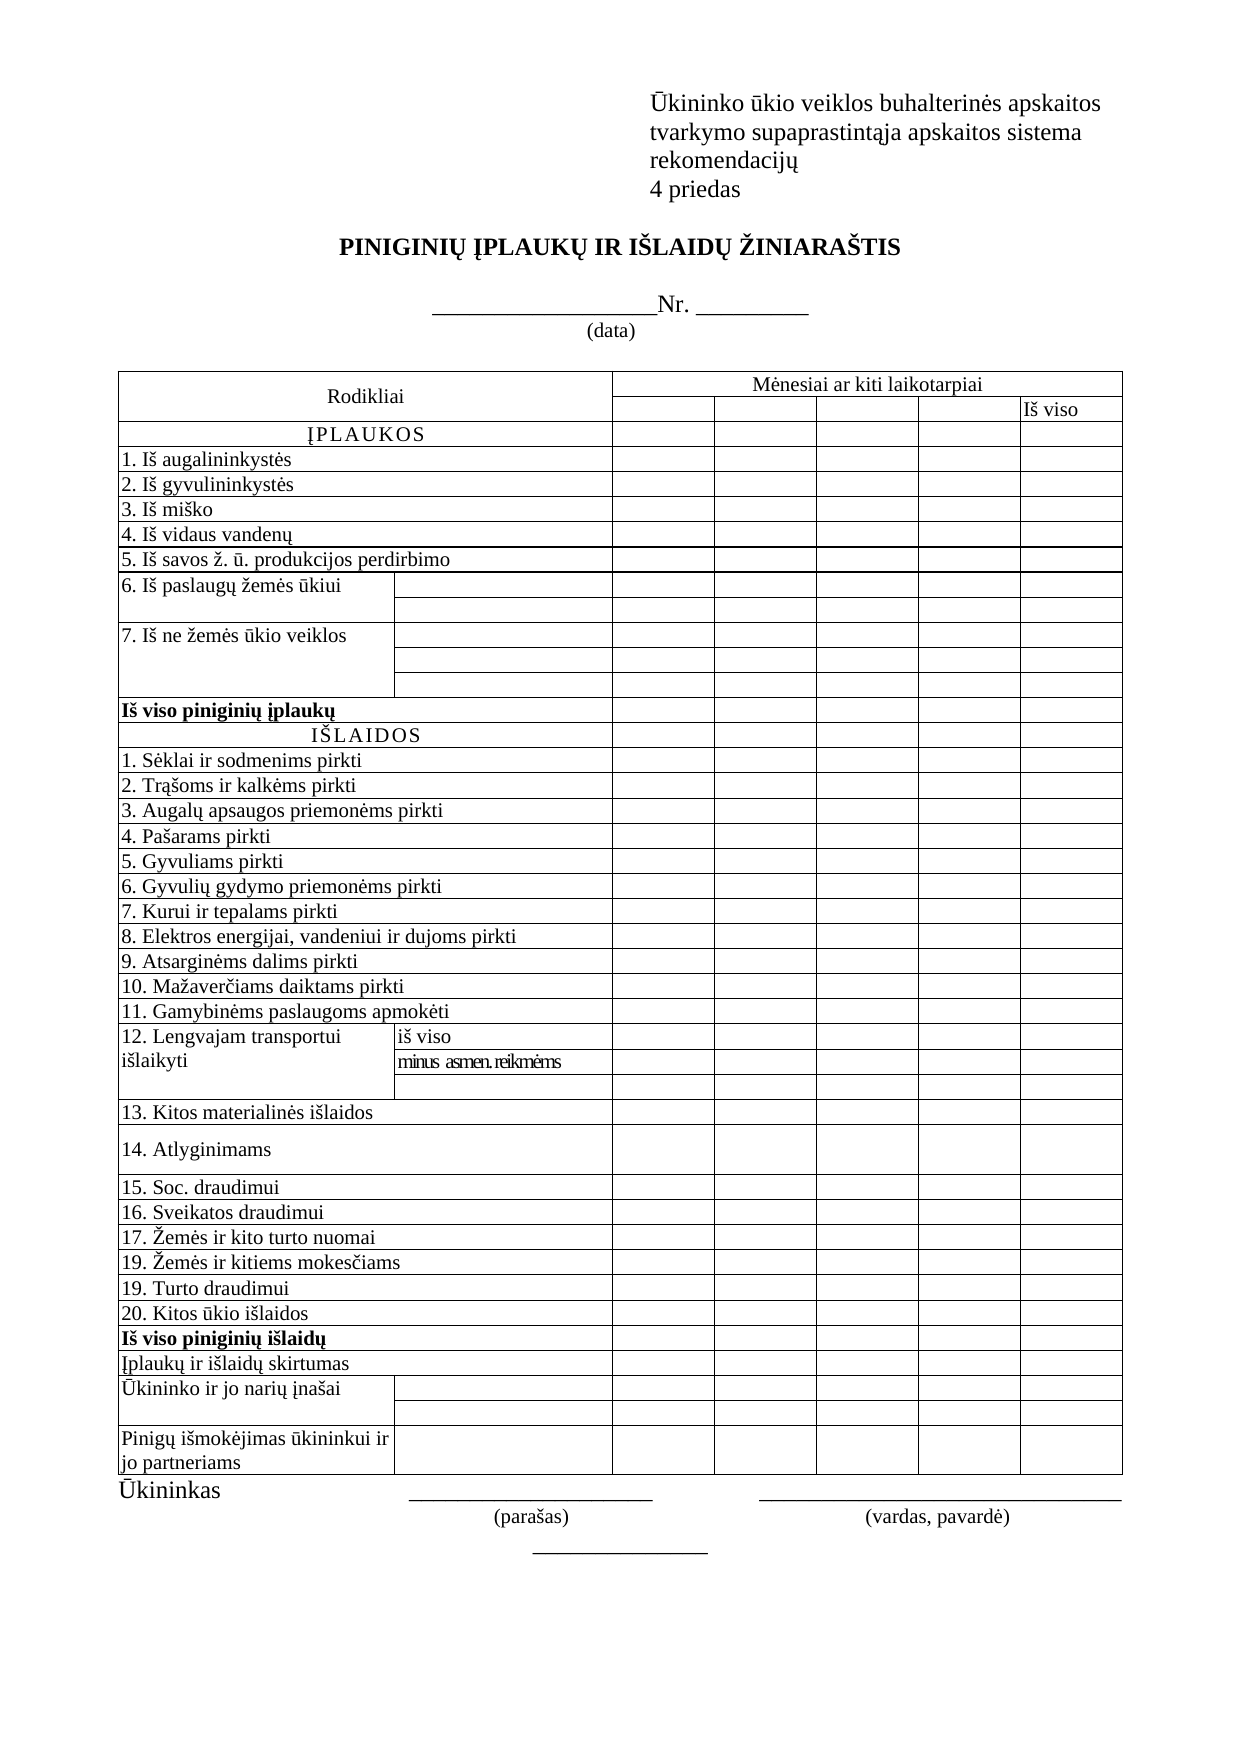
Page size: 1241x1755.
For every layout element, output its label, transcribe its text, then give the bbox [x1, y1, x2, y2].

table_cell 19. Turto draudimui [119, 1275, 612, 1299]
text tvarkymo supaprastintąja apskaitos sistema [118, 117, 1122, 145]
table_cell 7. Kurui ir tepalams pirkti [119, 899, 612, 923]
table_cell [715, 1326, 816, 1350]
table_cell [919, 1024, 1020, 1048]
table_cell [395, 623, 612, 647]
table_cell [715, 422, 816, 446]
table_cell [715, 472, 816, 496]
table_cell [613, 1275, 714, 1299]
table_cell [395, 598, 612, 622]
table_cell [1021, 949, 1122, 973]
table_cell [1021, 522, 1122, 546]
table_cell [1021, 1376, 1122, 1400]
table_cell [715, 1225, 816, 1249]
table_cell [919, 723, 1020, 747]
table_cell [395, 673, 612, 697]
table_cell [817, 1401, 918, 1425]
table_cell [613, 648, 714, 672]
table_cell [715, 874, 816, 898]
table_cell [817, 623, 918, 647]
table_cell [919, 1376, 1020, 1400]
table_cell [919, 1100, 1020, 1124]
table_cell [613, 849, 714, 873]
table_cell [715, 573, 816, 597]
table_cell [715, 1149, 816, 1174]
table_cell [919, 1351, 1020, 1375]
table_cell [1021, 1175, 1122, 1199]
text PINIGINIŲ ĮPLAUKŲ IR IŠLAIDŲ ŽINIARAŠTIS [118, 232, 1122, 260]
table_cell [919, 447, 1020, 471]
table_cell [715, 497, 816, 521]
text rekomendacijų [118, 145, 1122, 174]
table_cell [817, 422, 918, 446]
table_cell [817, 1426, 918, 1474]
table_cell [1021, 924, 1122, 948]
table_cell 12. Lengvajam transportui išlaikyti [119, 1024, 394, 1099]
table_cell [1021, 824, 1122, 848]
table_cell [919, 623, 1020, 647]
table_cell [919, 1225, 1020, 1249]
table_cell [817, 723, 918, 747]
table_cell [919, 522, 1020, 546]
table_cell [1021, 623, 1122, 647]
table_cell [613, 949, 714, 973]
table_cell [919, 773, 1020, 797]
table_cell [817, 1326, 918, 1350]
table_cell [919, 1326, 1020, 1350]
table_cell [817, 397, 918, 421]
table_cell [613, 1351, 714, 1375]
table_cell [919, 422, 1020, 446]
table_cell [715, 799, 816, 822]
table_cell [1021, 698, 1122, 722]
table_cell 20. Kitos ūkio išlaidos [119, 1301, 612, 1324]
table_cell [613, 397, 714, 421]
table_cell [715, 1275, 816, 1299]
table_cell [919, 698, 1020, 722]
table_cell Pinigų išmokėjimas ūkininkui ir jo partneriams [119, 1426, 394, 1474]
table_cell [613, 548, 714, 571]
table_cell [817, 799, 918, 822]
table_cell [613, 698, 714, 722]
table_cell 1. Iš augalininkystės [119, 447, 612, 471]
table_cell [613, 1125, 714, 1149]
table_cell [817, 598, 918, 622]
table_cell [817, 748, 918, 772]
table_cell [613, 1250, 714, 1274]
table_cell [613, 1050, 714, 1073]
table_cell [919, 899, 1020, 923]
table_cell [1021, 1050, 1122, 1073]
table_cell [613, 799, 714, 822]
table_cell [395, 1426, 612, 1474]
table_cell [613, 874, 714, 898]
table_cell [817, 1125, 918, 1149]
table_cell [919, 1075, 1020, 1099]
table_cell 2. Trąšoms ir kalkėms pirkti [119, 773, 612, 797]
table_cell [1021, 1426, 1122, 1474]
table_cell [1021, 1275, 1122, 1299]
table_cell [715, 849, 816, 873]
table_cell [817, 1149, 918, 1174]
table_cell [919, 1275, 1020, 1299]
table_cell [613, 1200, 714, 1224]
table_cell [919, 999, 1020, 1023]
table_cell [1021, 497, 1122, 521]
table_cell [613, 673, 714, 697]
table_cell [715, 1301, 816, 1324]
table_cell [817, 1225, 918, 1249]
table_cell [817, 1376, 918, 1400]
table_cell iš viso [395, 1024, 612, 1048]
table_cell [817, 472, 918, 496]
table_cell [919, 573, 1020, 597]
table_cell [715, 1050, 816, 1073]
table_cell [817, 824, 918, 848]
table_cell [715, 1200, 816, 1224]
table_cell Iš viso piniginių įplaukų [119, 698, 612, 722]
table_cell 6. Iš paslaugų žemės ūkiui [119, 573, 394, 622]
table_header Rodikliai [119, 372, 612, 421]
table_cell Ūkininko ir jo narių įnašai [119, 1376, 394, 1425]
table_cell [715, 899, 816, 923]
table_cell [613, 723, 714, 747]
text Ūkininko ūkio veiklos buhalterinės apskaitos [650, 88, 1122, 117]
table_cell [715, 1125, 816, 1149]
table_cell [919, 673, 1020, 697]
table_cell [395, 1075, 612, 1099]
table_cell 16. Sveikatos draudimui [119, 1200, 612, 1224]
table_cell [715, 623, 816, 647]
table_cell [919, 548, 1020, 571]
table_cell [613, 1426, 714, 1474]
table_cell [919, 1050, 1020, 1073]
table_cell 11. Gamybinėms paslaugoms apmokėti [119, 999, 612, 1023]
table_cell [919, 1125, 1020, 1149]
table_cell [715, 548, 816, 571]
table_cell [715, 1250, 816, 1274]
table_cell [613, 748, 714, 772]
table_cell [613, 1376, 714, 1400]
table_cell 17. Žemės ir kito turto nuomai [119, 1225, 612, 1249]
table_cell minus asmen. reikmėms [395, 1050, 612, 1073]
table_cell [1021, 422, 1122, 446]
table_cell [919, 824, 1020, 848]
table_cell [715, 949, 816, 973]
table_cell [1021, 573, 1122, 597]
table_cell [817, 874, 918, 898]
table_cell [613, 773, 714, 797]
table_cell 2. Iš gyvulininkystės [119, 472, 612, 496]
table_header Mėnesiai ar kiti laikotarpiai [613, 372, 1122, 396]
table_cell [613, 999, 714, 1023]
table_cell [395, 573, 612, 597]
table_cell [817, 1050, 918, 1073]
table_cell [817, 924, 918, 948]
table_cell [1021, 1301, 1122, 1324]
table_cell [817, 573, 918, 597]
table_cell Iš viso piniginių išlaidų [119, 1326, 612, 1350]
table_cell [817, 849, 918, 873]
text (parašas) (vardas, pavardė) [118, 1504, 1122, 1528]
table_cell 13. Kitos materialinės išlaidos [119, 1100, 612, 1124]
text (data) [118, 318, 1122, 342]
table_cell [817, 1250, 918, 1274]
table_cell [613, 1100, 714, 1124]
table_cell [715, 598, 816, 622]
table_cell [715, 447, 816, 471]
table_cell [1021, 1100, 1122, 1124]
table_cell [1021, 1075, 1122, 1099]
table_cell [1021, 874, 1122, 898]
table_cell [715, 974, 816, 998]
table_cell 5. Iš savos ž. ū. produkcijos perdirbimo [119, 548, 612, 571]
table_cell [919, 397, 1020, 421]
table_cell [613, 924, 714, 948]
table_cell 14. Atlyginimams [119, 1125, 612, 1174]
table_cell [613, 472, 714, 496]
table_cell [1021, 1024, 1122, 1048]
table_cell [1021, 673, 1122, 697]
table_cell [919, 1301, 1020, 1324]
table_cell [817, 899, 918, 923]
table_cell [919, 849, 1020, 873]
table_cell [715, 1401, 816, 1425]
table_cell [817, 648, 918, 672]
table_cell [919, 1401, 1020, 1425]
table_cell [919, 1175, 1020, 1199]
table_cell [613, 1024, 714, 1048]
table_cell [613, 1075, 714, 1099]
table_cell [817, 974, 918, 998]
table_cell [715, 824, 816, 848]
table_cell [817, 1200, 918, 1224]
table_cell 4. Iš vidaus vandenų [119, 522, 612, 546]
table_cell [1021, 1200, 1122, 1224]
table_cell [1021, 472, 1122, 496]
table_cell 3. Iš miško [119, 497, 612, 521]
table_cell [1021, 1401, 1122, 1425]
table_cell [1021, 849, 1122, 873]
text Ūkininkas [118, 1475, 1122, 1504]
table_cell [817, 949, 918, 973]
table_cell [919, 1200, 1020, 1224]
table_cell [919, 598, 1020, 622]
table_cell [1021, 1351, 1122, 1375]
table_cell [715, 648, 816, 672]
table_cell [919, 497, 1020, 521]
table_cell [1021, 748, 1122, 772]
table_cell 3. Augalų apsaugos priemonėms pirkti [119, 799, 612, 822]
table_cell [919, 648, 1020, 672]
table_cell [613, 1149, 714, 1174]
table_cell [1021, 773, 1122, 797]
table_cell [613, 1225, 714, 1249]
table_cell [715, 924, 816, 948]
table_cell 8. Elektros energijai, vandeniui ir dujoms pirkti [119, 924, 612, 948]
text __________________Nr. _________ [118, 289, 1122, 318]
table_cell [817, 773, 918, 797]
table_cell [817, 447, 918, 471]
table_cell [919, 1250, 1020, 1274]
table_cell [715, 1175, 816, 1199]
table_cell [715, 1376, 816, 1400]
table_cell [1021, 974, 1122, 998]
table_cell [817, 1351, 918, 1375]
table_cell [613, 573, 714, 597]
table_cell [715, 673, 816, 697]
table_cell [613, 497, 714, 521]
table_cell [613, 899, 714, 923]
table_cell 4. Pašarams pirkti [119, 824, 612, 848]
table_cell [715, 1426, 816, 1474]
table_cell [613, 1301, 714, 1324]
table_cell [395, 1401, 612, 1425]
table_cell [715, 773, 816, 797]
table_cell [613, 422, 714, 446]
table_cell [817, 1100, 918, 1124]
table_cell [817, 522, 918, 546]
table_cell [395, 1376, 612, 1400]
table_cell [817, 1301, 918, 1324]
table_cell [817, 548, 918, 571]
table_cell [919, 974, 1020, 998]
table_cell [613, 447, 714, 471]
table_cell [1021, 1125, 1122, 1174]
table_cell [1021, 999, 1122, 1023]
table_cell [919, 472, 1020, 496]
table_cell 6. Gyvulių gydymo priemonėms pirkti [119, 874, 612, 898]
table_cell [715, 1024, 816, 1048]
table_cell [715, 698, 816, 722]
table_cell [1021, 1225, 1122, 1249]
table_cell [1021, 447, 1122, 471]
table_cell [613, 598, 714, 622]
text ______________ [118, 1528, 1122, 1557]
table_cell [817, 1024, 918, 1048]
table_cell [1021, 598, 1122, 622]
table_cell [919, 1426, 1020, 1474]
table_cell Įplaukų ir išlaidų skirtumas [119, 1351, 612, 1375]
table_cell [817, 1275, 918, 1299]
table_cell [817, 497, 918, 521]
table_cell [919, 874, 1020, 898]
table_cell [715, 723, 816, 747]
table_cell [817, 673, 918, 697]
table_cell Iš viso [1021, 397, 1122, 421]
table_cell [817, 698, 918, 722]
table_cell [715, 522, 816, 546]
table_cell [715, 1100, 816, 1124]
table_cell [715, 1351, 816, 1375]
table_cell [715, 999, 816, 1023]
table_cell [919, 748, 1020, 772]
table_cell [715, 748, 816, 772]
table_cell 10. Mažaverčiams daiktams pirkti [119, 974, 612, 998]
table_cell 9. Atsarginėms dalims pirkti [119, 949, 612, 973]
table_cell [817, 999, 918, 1023]
table_cell [613, 1175, 714, 1199]
table_cell [1021, 799, 1122, 822]
table_cell 19. Žemės ir kitiems mokesčiams [119, 1250, 612, 1274]
table_cell [715, 1075, 816, 1099]
table_cell [919, 1149, 1020, 1174]
table_cell [395, 648, 612, 672]
table_cell IŠLAIDOS [119, 723, 612, 747]
table_cell [1021, 1326, 1122, 1350]
table_cell [715, 397, 816, 421]
table_cell ĮPLAUKOS [119, 422, 612, 446]
table_cell 15. Soc. draudimui [119, 1175, 612, 1199]
table_cell [919, 799, 1020, 822]
table_cell [1021, 548, 1122, 571]
table_cell [919, 949, 1020, 973]
table_cell [1021, 723, 1122, 747]
table_cell [613, 623, 714, 647]
table_cell [613, 824, 714, 848]
table_cell [817, 1175, 918, 1199]
table_cell [613, 522, 714, 546]
table_cell [817, 1075, 918, 1099]
table_cell [1021, 648, 1122, 672]
table_cell 7. Iš ne žemės ūkio veiklos [119, 623, 394, 697]
table_cell [613, 1401, 714, 1425]
table_cell [919, 924, 1020, 948]
table_cell [1021, 1250, 1122, 1274]
table_cell [1021, 899, 1122, 923]
table_cell [613, 1326, 714, 1350]
table_cell [613, 974, 714, 998]
table_cell 1. Sėklai ir sodmenims pirkti [119, 748, 612, 772]
text 4 priedas [118, 174, 1122, 203]
table_cell 5. Gyvuliams pirkti [119, 849, 612, 873]
